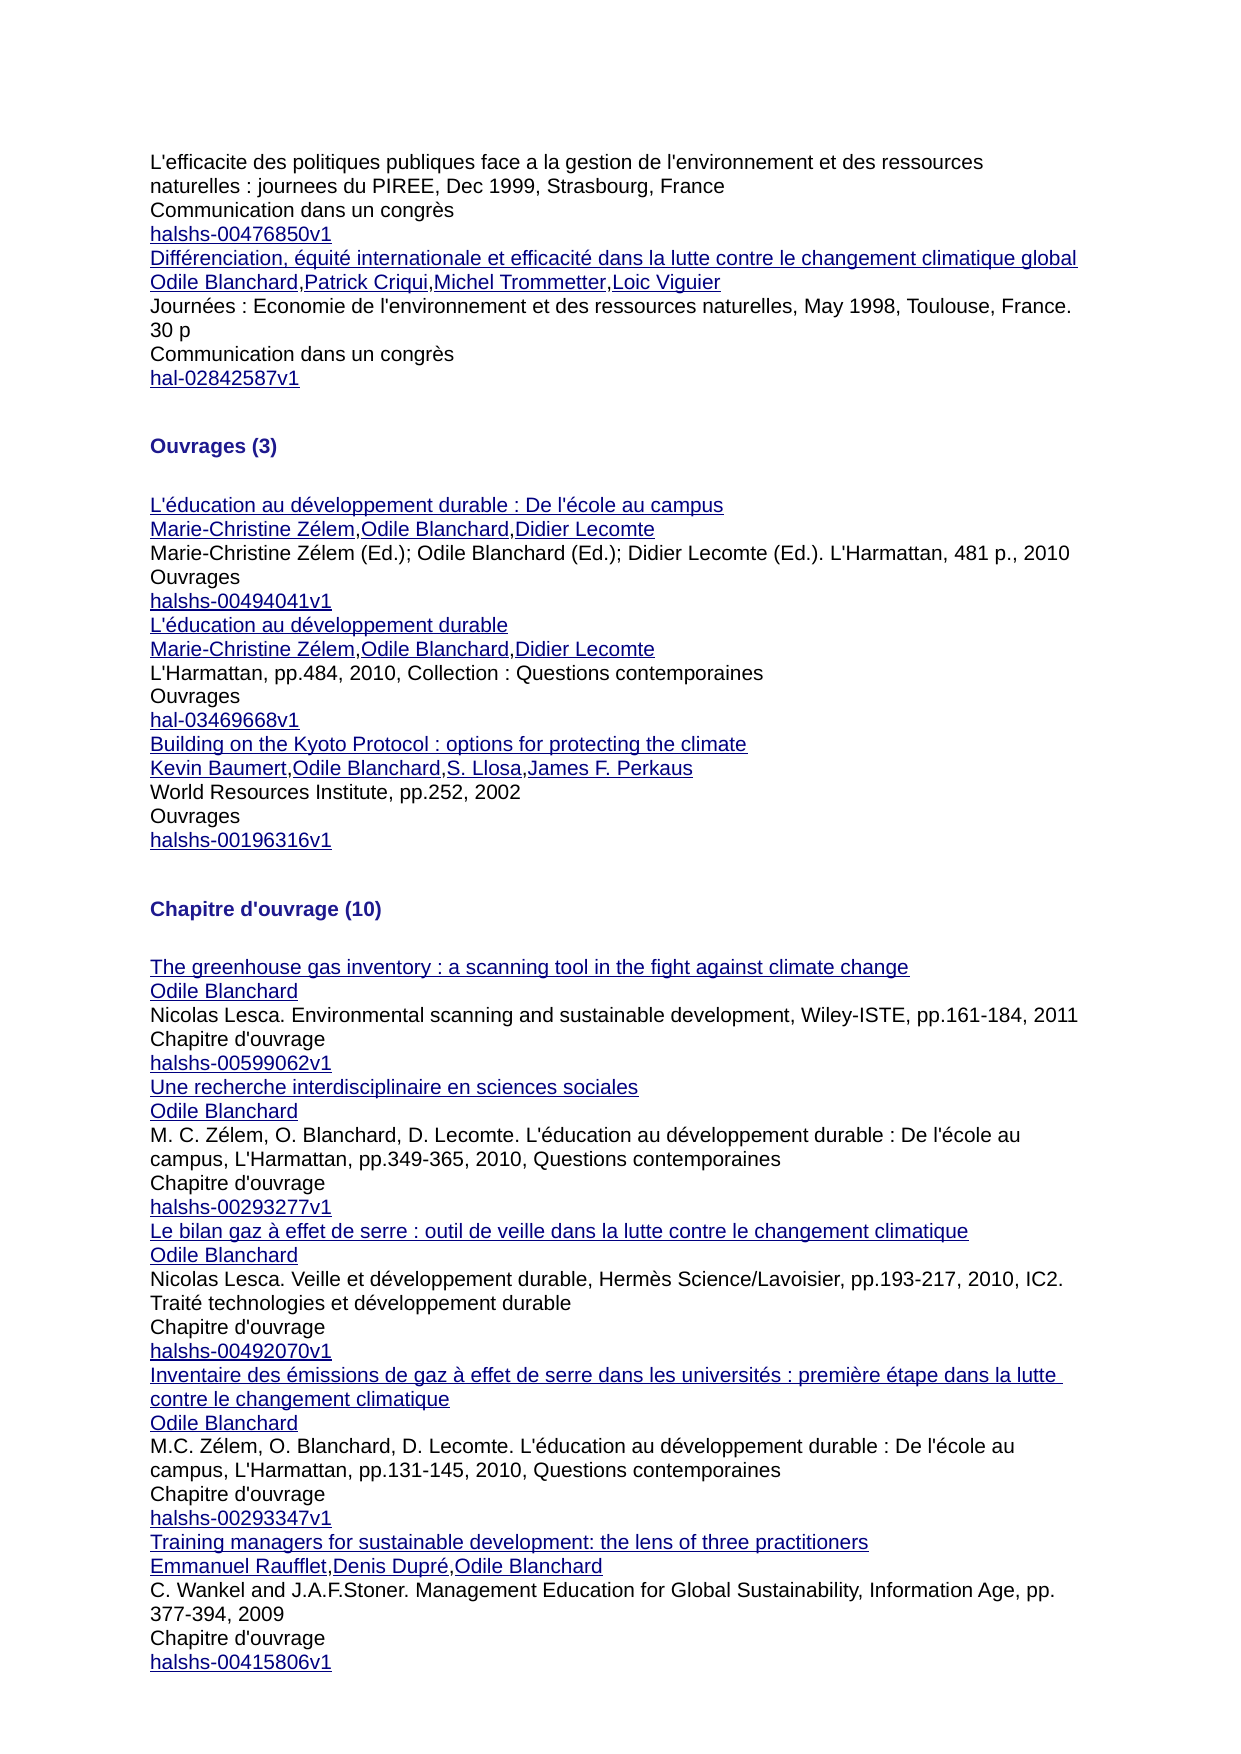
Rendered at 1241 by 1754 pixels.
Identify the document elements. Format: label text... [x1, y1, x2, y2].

table_cell Une recherche interdisciplinaire en sciences sociales Odile Blanchard M. C. Zélem, O. Blanchard, D. Lecomte. L'éducation au développement durable : De l'école au campus, L'Harmattan, pp.349-365, 2010, Questions contemporaines Chapitre d'ouvrage halshs-00293277v1 [150, 1075, 1090, 1219]
table_cell Training managers for sustainable development: the lens of three practitioners Emmanuel Raufflet,Denis Dupré,Odile Blanchard C. Wankel and J.A.F.Stoner. Management Education for Global Sustainability, Information Age, pp. 377-394, 2009 Chapitre d'ouvrage halshs-00415806v1 [150, 1530, 1090, 1674]
table_cell Building on the Kyoto Protocol : options for protecting the climate Kevin Baumert,Odile Blanchard,S. Llosa,James F. Perkaus World Resources Institute, pp.252, 2002 Ouvrages halshs-00196316v1 [150, 732, 1090, 852]
table_header L'éducation au développement durable : De l'école au campus Marie-Christine Zélem,Odile Blanchard,Didier Lecomte Marie-Christine Zélem (Ed.); Odile Blanchard (Ed.); Didier Lecomte (Ed.). L'Harmattan, 481 p., 2010 Ouvrages halshs-00494041v1 [150, 493, 1090, 612]
table_header The greenhouse gas inventory : a scanning tool in the fight against climate change Odile Blanchard Nicolas Lesca. Environmental scanning and sustainable development, Wiley-ISTE, pp.161-184, 2011 Chapitre d'ouvrage halshs-00599062v1 [150, 955, 1090, 1075]
table_cell L'efficacite des politiques publiques face a la gestion de l'environnement et des ressources naturelles : journees du PIREE, Dec 1999, Strasbourg, France Communication dans un congrès halshs-00476850v1 [150, 150, 1090, 246]
table_cell Différenciation, équité internationale et efficacité dans la lutte contre le changement climatique global Odile Blanchard,Patrick Criqui,Michel Trommetter,Loic Viguier Journées : Economie de l'environnement et des ressources naturelles, May 1998, Toulouse, France. 30 p Communication dans un congrès hal-02842587v1 [150, 246, 1090, 389]
subtitle Chapitre d'ouvrage (10) [150, 897, 1090, 921]
table_cell L'éducation au développement durable Marie-Christine Zélem,Odile Blanchard,Didier Lecomte L'Harmattan, pp.484, 2010, Collection : Questions contemporaines Ouvrages hal-03469668v1 [150, 613, 1090, 732]
table_cell Le bilan gaz à effet de serre : outil de veille dans la lutte contre le changement climatique Odile Blanchard Nicolas Lesca. Veille et développement durable, Hermès Science/Lavoisier, pp.193-217, 2010, IC2. Traité technologies et développement durable Chapitre d'ouvrage halshs-00492070v1 [150, 1219, 1090, 1362]
table_cell Inventaire des émissions de gaz à effet de serre dans les universités : première étape dans la lutte contre le changement climatique Odile Blanchard M.C. Zélem, O. Blanchard, D. Lecomte. L'éducation au développement durable : De l'école au campus, L'Harmattan, pp.131-145, 2010, Questions contemporaines Chapitre d'ouvrage halshs-00293347v1 [150, 1363, 1090, 1530]
subtitle Ouvrages (3) [150, 434, 1090, 458]
